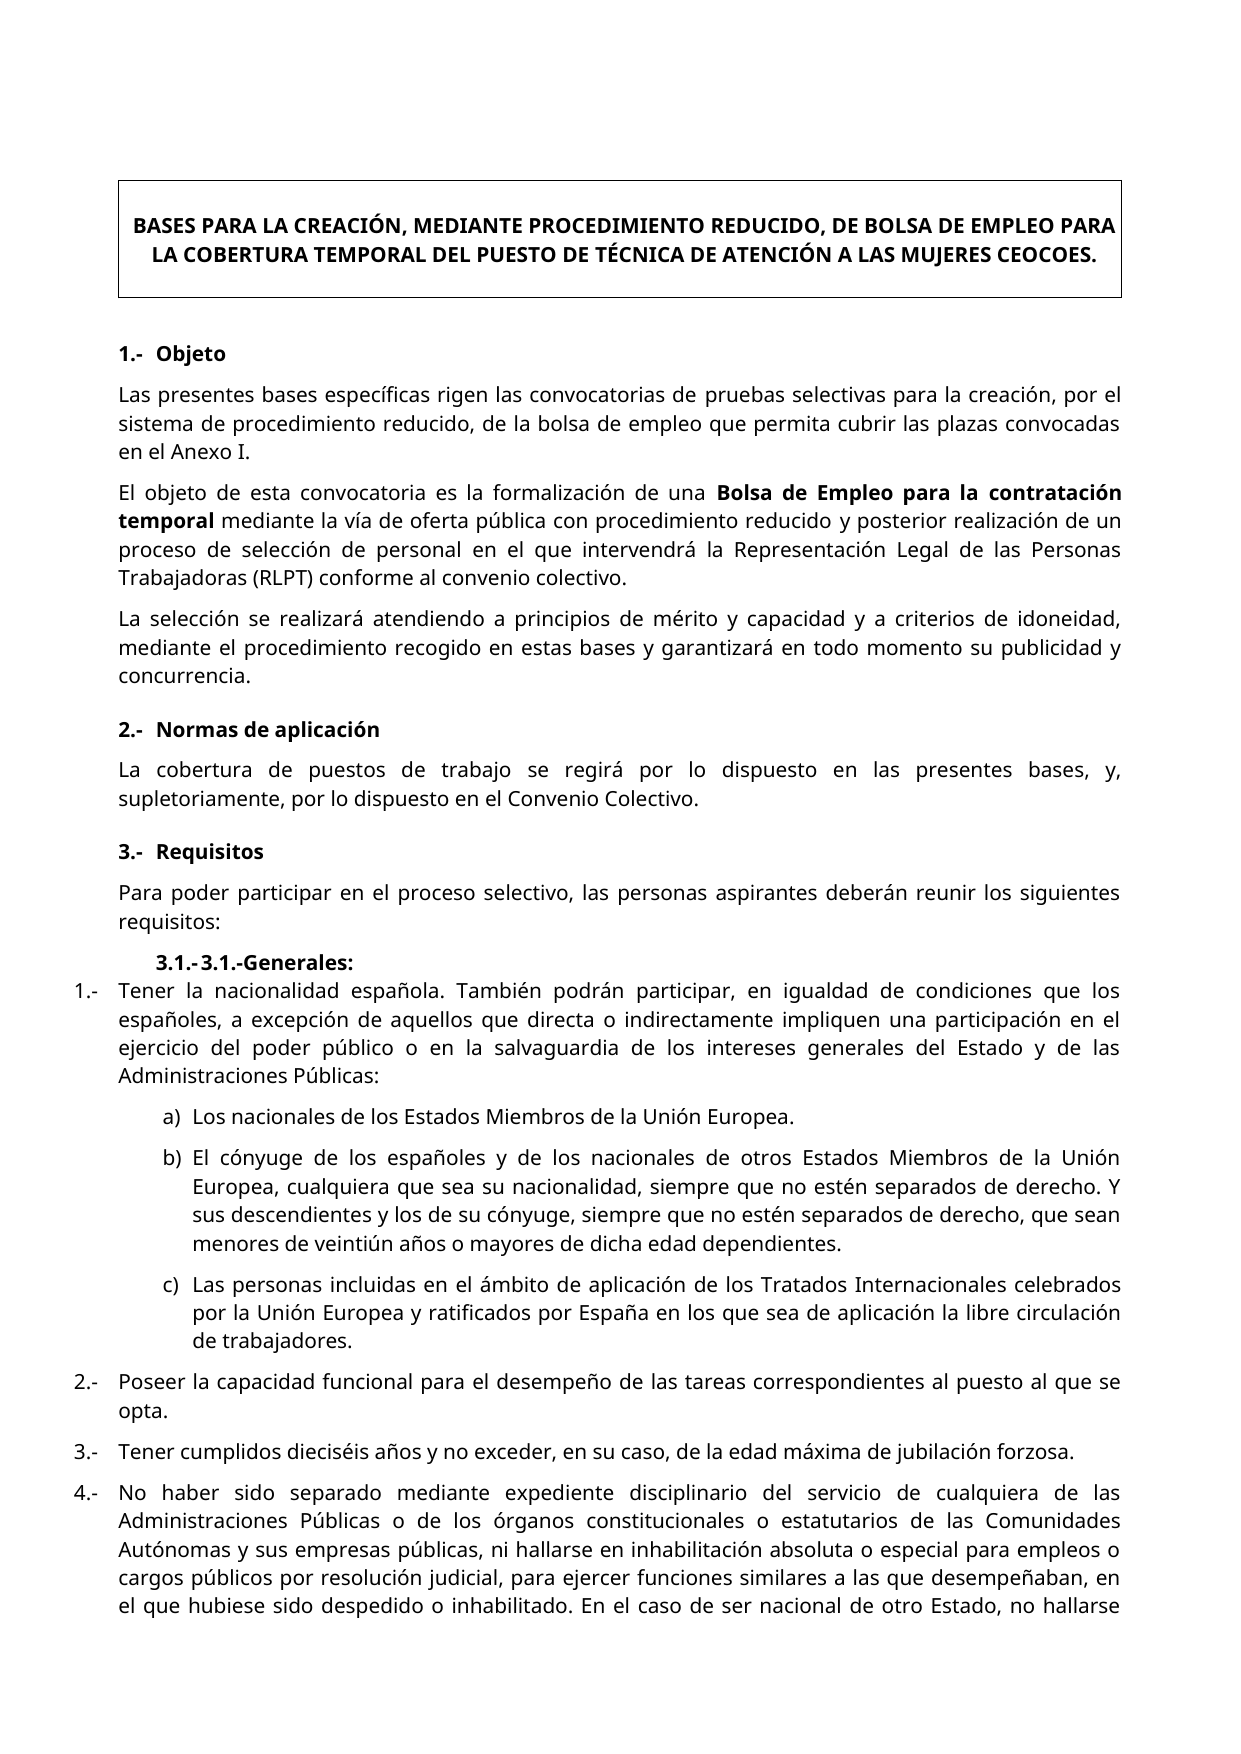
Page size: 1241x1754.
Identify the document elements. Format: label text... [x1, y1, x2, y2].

text La cobertura de puestos de trabajo se regirá por lo dispuesto en las presentes bases, y, supletoriamente, por lo dispuesto en el Convenio Colectivo. [118, 756, 1122, 812]
list Tener la nacionalidad española. También podrán participar, en igualdad de condiciones que los españoles, a excepción de aquellos que directa o indirectamente impliquen una participación en el ejercicio del poder público o en la salvaguardia de los intereses generales del Estado y de las Administraciones Públicas: [74, 976, 1122, 1090]
list Poseer la capacidad funcional para el desempeño de las tareas correspondientes al puesto al que se opta. [74, 1367, 1122, 1424]
text Las presentes bases específicas rigen las convocatorias de pruebas selectivas para la creación, por el sistema de procedimiento reducido, de la bolsa de empleo que permita cubrir las plazas convocadas en el Anexo I. [118, 380, 1122, 466]
text La selección se realizará atendiendo a principios de mérito y capacidad y a criterios de idoneidad, mediante el procedimiento recogido en estas bases y garantizará en todo momento su publicidad y concurrencia. [118, 604, 1122, 690]
subtitle Requisitos [118, 837, 1122, 866]
subtitle Objeto [226, 339, 1122, 368]
list Tener cumplidos dieciséis años y no exceder, en su caso, de la edad máxima de jubilación forzosa. [74, 1437, 1122, 1465]
list No haber sido separado mediante expediente disciplinario del servicio de cualquiera de las Administraciones Públicas o de los órganos constitucionales o estatutarios de las Comunidades Autónomas y sus empresas públicas, ni hallarse en inhabilitación absoluta o especial para empleos o cargos públicos por resolución judicial, para ejercer funciones similares a las que desempeñaban, en el que hubiese sido despedido o inhabilitado. En el caso de ser nacional de otro Estado, no hallarse [74, 1478, 1122, 1620]
subtitle Normas de aplicación [380, 715, 1122, 743]
text BASES PARA LA CREACIÓN, MEDIANTE PROCEDIMIENTO REDUCIDO, DE BOLSA DE EMPLEO PARA LA COBERTURA TEMPORAL DEL PUESTO DE TÉCNICA DE ATENCIÓN A LAS MUJERES CEOCOES. [119, 208, 1121, 297]
subtitle 3.1.-Generales: [353, 948, 1122, 976]
list El cónyuge de los españoles y de los nacionales de otros Estados Miembros de la Unión Europea, cualquiera que sea su nacionalidad, siempre que no estén separados de derecho. Y sus descendientes y los de su cónyuge, siempre que no estén separados de derecho, que sean menores de veintiún años o mayores de dicha edad dependientes. [162, 1143, 1122, 1257]
list Los nacionales de los Estados Miembros de la Unión Europea. [162, 1102, 1122, 1131]
text El objeto de esta convocatoria es la formalización de una Bolsa de Empleo para la contratación temporal mediante la vía de oferta pública con procedimiento reducido y posterior realización de un proceso de selección de personal en el que intervendrá la Representación Legal de las Personas Trabajadoras (RLPT) conforme al convenio colectivo. [118, 478, 1122, 592]
list Las personas incluidas en el ámbito de aplicación de los Tratados Internacionales celebrados por la Unión Europea y ratificados por España en los que sea de aplicación la libre circulación de trabajadores. [162, 1270, 1122, 1355]
text Para poder participar en el proceso selectivo, las personas aspirantes deberán reunir los siguientes requisitos: [118, 878, 1122, 935]
